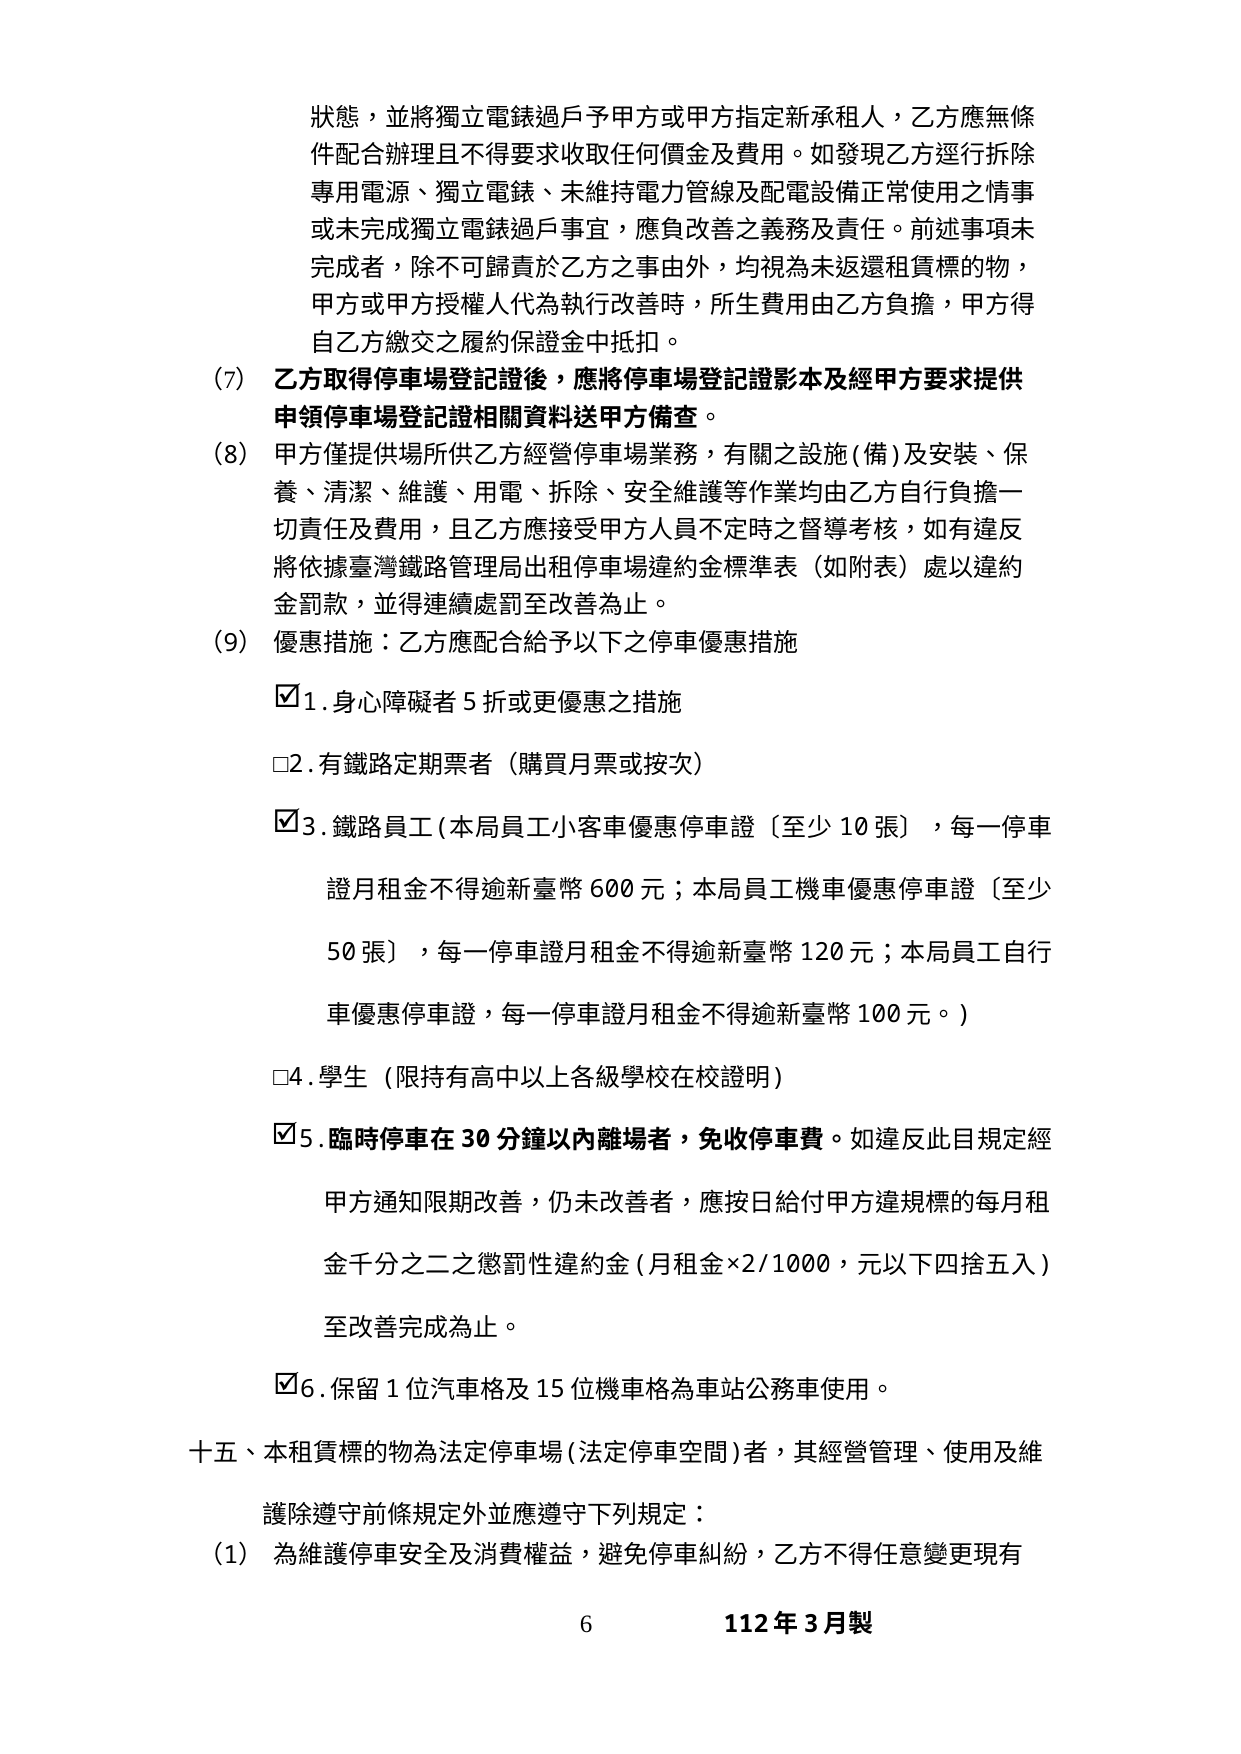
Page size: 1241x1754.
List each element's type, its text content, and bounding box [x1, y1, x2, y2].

text 3.鐵路員工(本局員工小客車優惠停車證〔至少10張〕，每一停車證月租金不得逾新臺幣600元；本局員工機車優惠停車證〔至少50張〕，每一停車證月租金不得逾新臺幣120元；本局員工自行車優惠停車證，每一停車證月租金不得逾新臺幣100元。) [272, 784, 1053, 1034]
text 5.臨時停車在30分鐘以內離場者，免收停車費。如違反此目規定經甲方通知限期改善，仍未改善者，應按日給付甲方違規標的每月租金千分之二之懲罰性違約金(月租金×2/1000，元以下四捨五入)至改善完成為止。 [271, 1096, 1053, 1346]
list 甲方僅提供場所供乙方經營停車場業務，有關之設施(備)及安裝、保養、清潔、維護、用電、拆除、安全維護等作業均由乙方自行負擔一切責任及費用，且乙方應接受甲方人員不定時之督導考核，如有違反將依據臺灣鐵路管理局出租停車場違約金標準表（如附表）處以違約金罰款，並得連續處罰至改善為止。 [198, 434, 1047, 621]
list 狀態，並將獨立電錶過戶予甲方或甲方指定新承租人，乙方應無條件配合辦理且不得要求收取任何價金及費用。如發現乙方逕行拆除專用電源、獨立電錶、未維持電力管線及配電設備正常使用之情事或未完成獨立電錶過戶事宜，應負改善之義務及責任。前述事項未完成者，除不可歸責於乙方之事由外，均視為未返還租賃標的物，甲方或甲方授權人代為執行改善時，所生費用由乙方負擔，甲方得自乙方繳交之履約保證金中抵扣。 [273, 96, 1047, 359]
list 優惠措施：乙方應配合給予以下之停車優惠措施 [198, 621, 1047, 659]
text 6.保留1位汽車格及15位機車格為車站公務車使用。 [273, 1346, 1053, 1409]
text □4.學生 (限持有高中以上各級學校在校證明) [273, 1034, 1053, 1096]
list 為維護停車安全及消費權益，避免停車糾紛，乙方不得任意變更現有 [198, 1534, 1047, 1571]
text 十五、本租賃標的物為法定停車場(法定停車空間)者，其經營管理、使用及維護除遵守前條規定外並應遵守下列規定： [189, 1409, 1053, 1534]
list 乙方取得停車場登記證後，應將停車場登記證影本及經甲方要求提供申領停車場登記證相關資料送甲方備查。 [198, 359, 1047, 434]
text 1.身心障礙者5折或更優惠之措施 [273, 659, 1053, 721]
text □2.有鐵路定期票者（購買月票或按次） [273, 721, 1053, 784]
